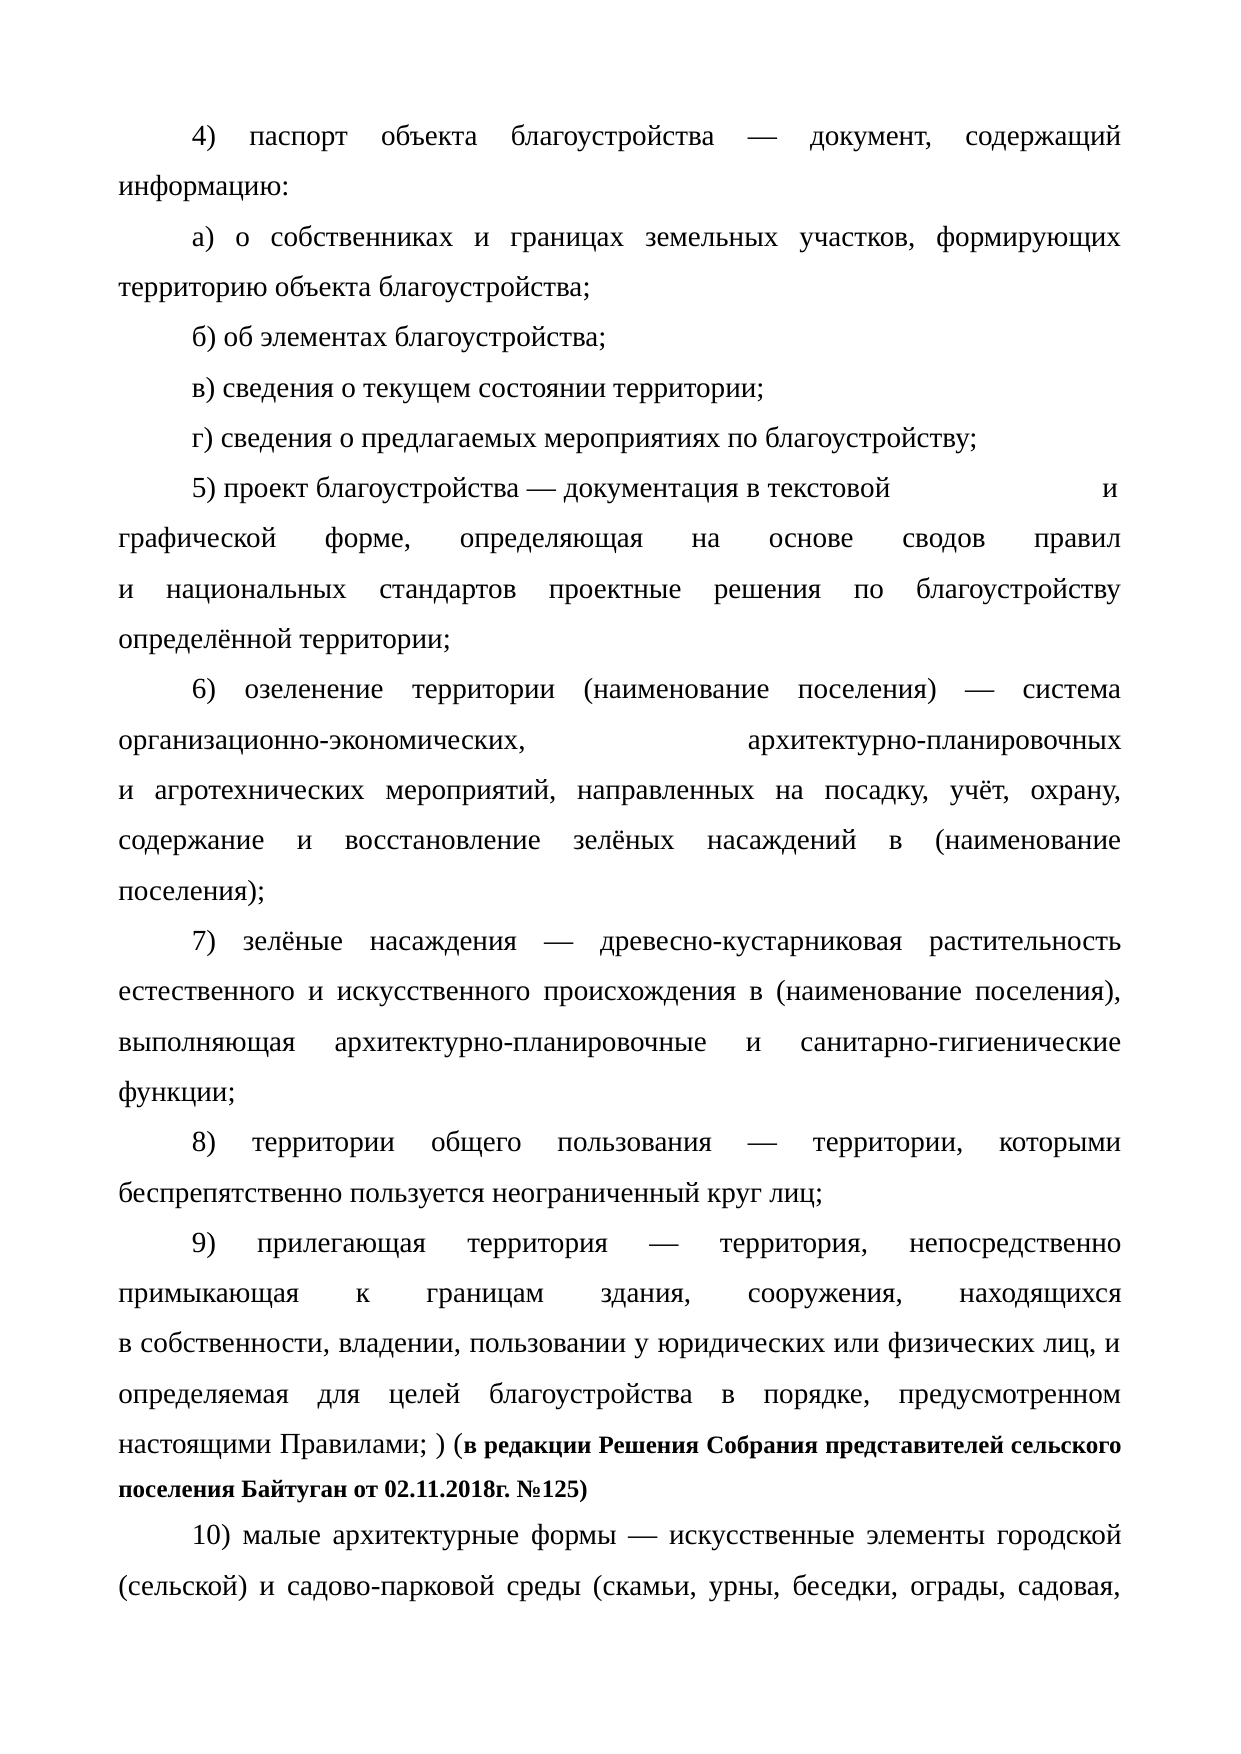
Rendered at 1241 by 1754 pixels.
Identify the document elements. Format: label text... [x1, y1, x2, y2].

text 4) паспорт объекта благоустройства — документ, содержащий информацию: [118, 118, 1122, 202]
text 9) прилегающая территория — территория, непосредственно примыкающая к границам здания, сооружения, находящихся в собственности, владении, пользовании у юридических или физических лиц, и определяемая для целей благоустройства в порядке, предусмотренном настоящими Правилами; ) (в редакции Решения Собрания представителей сельского поселения Байтуган от 02.11.2018г. №125) [118, 1225, 1122, 1503]
text б) об элементах благоустройства; [118, 319, 1122, 353]
text 6) озеленение территории (наименование поселения) — система организационно-экономических, архитектурно-планировочных и агротехнических мероприятий, направленных на посадку, учёт, охрану, содержание и восстановление зелёных насаждений в (наименование поселения); [118, 672, 1122, 906]
text г) сведения о предлагаемых мероприятиях по благоустройству; [118, 420, 1122, 453]
text 10) малые архитектурные формы — искусственные элементы городской (сельской) и садово-парковой среды (скамьи, урны, беседки, ограды, садовая, [118, 1517, 1122, 1601]
text 8) территории общего пользования — территории, которыми беспрепятственно пользуется неограниченный круг лиц; [118, 1124, 1122, 1208]
text в) сведения о текущем состоянии территории; [118, 370, 1122, 403]
text 7) зелёные насаждения — древесно-кустарниковая растительность естественного и искусственного происхождения в (наименование поселения), выполняющая архитектурно-планировочные и санитарно-гигиенические функции; [118, 923, 1122, 1108]
text 5) проект благоустройства — документация в текстовой и графической форме, определяющая на основе сводов правил и национальных стандартов проектные решения по благоустройству определённой территории; [118, 470, 1122, 655]
text а) о собственниках и границах земельных участков, формирующих территорию объекта благоустройства; [118, 219, 1122, 303]
